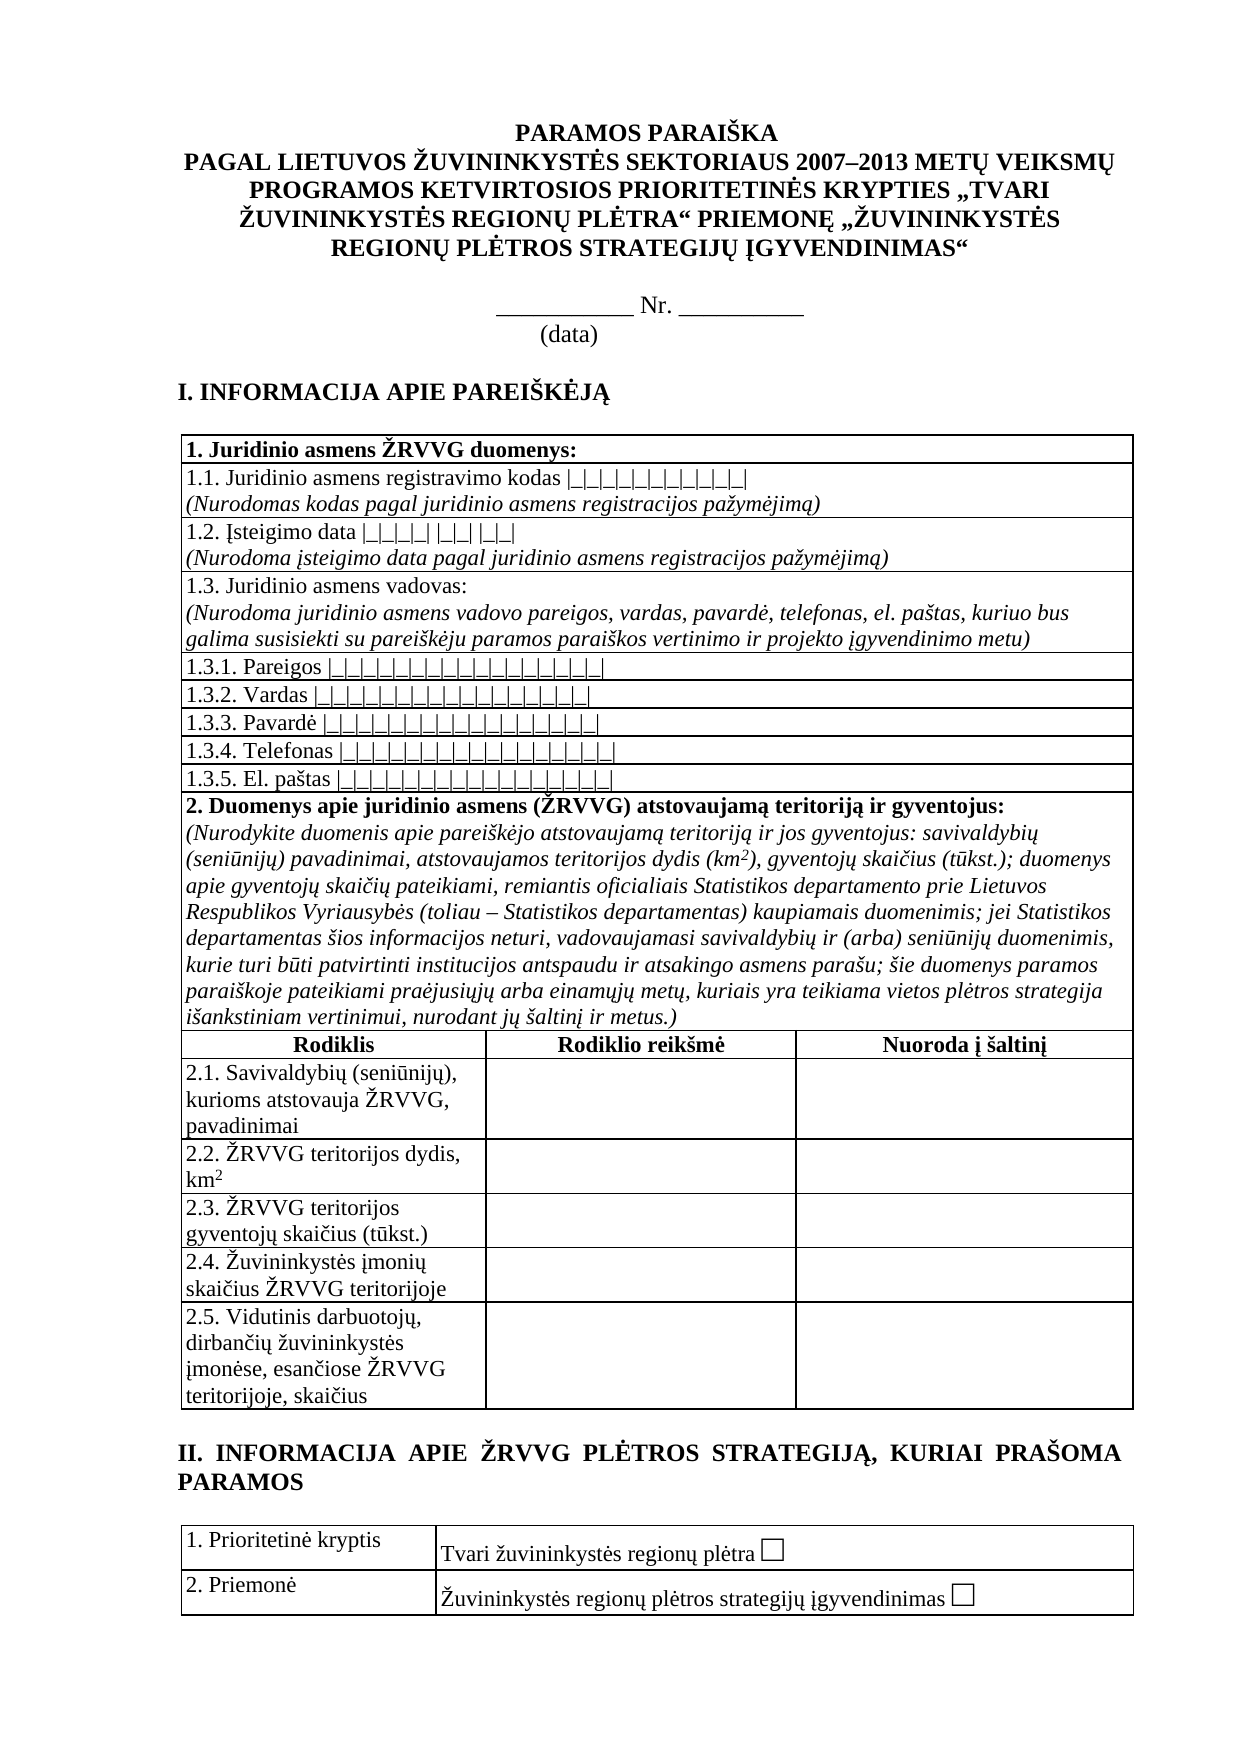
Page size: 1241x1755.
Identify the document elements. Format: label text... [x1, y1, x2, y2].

table_cell 2.1. Savivaldybių (seniūnijų), kurioms atstovauja ŽRVVG, pavadinimai [182, 1059, 485, 1138]
table_header 1. Juridinio asmens ŽRVVG duomenys: [182, 436, 1132, 462]
table_cell [487, 1248, 795, 1301]
table_cell Rodiklio reikšmė [487, 1031, 795, 1058]
text ___________ Nr. __________ [177, 291, 1122, 319]
text II. INFORMACIJA APIE ŽRVVG PLĖTROS STRATEGIJĄ, KURIAI PRAŠOMA PARAMOS [177, 1438, 1122, 1496]
table_cell [797, 1059, 1132, 1138]
text (data) [540, 319, 1122, 348]
table_cell [487, 1140, 795, 1193]
text I. INFORMACIJA APIE PAREIŠKĖJĄ [177, 377, 1122, 406]
table_cell 1.3.1. Pareigos |_|_|_|_|_|_|_|_|_|_|_|_|_|_|_|_|_| [182, 653, 1132, 679]
table_cell [487, 1303, 795, 1408]
table_cell [487, 1194, 795, 1247]
table_header 1. Prioritetinė kryptis [182, 1526, 435, 1569]
table_cell 2.5. Vidutinis darbuotojų, dirbančių žuvininkystės įmonėse, esančiose ŽRVVG teritorijoje, skaičius [182, 1303, 485, 1408]
table_cell 2. Priemonė [182, 1571, 435, 1614]
table_cell 2.4. Žuvininkystės įmonių skaičius ŽRVVG teritorijoje [182, 1248, 485, 1301]
table_cell Rodiklis [182, 1031, 485, 1058]
text PAGAL LIETUVOS ŽUVININKYSTĖS SEKTORIAUS 2007–2013 METŲ VEIKSMŲ PROGRAMOS KETVIRTOSIOS PRIORITETINĖS KRYPTIES „TVARI ŽUVININKYSTĖS REGIONŲ PLĖTRA“ PRIEMONĘ „ŽUVININKYSTĖS REGIONŲ PLĖTROS STRATEGIJŲ ĮGYVENDINIMAS“ [177, 147, 1122, 262]
text PARAMOS PARAIŠKA [177, 118, 1122, 147]
table_header Tvari žuvininkystės regionų plėtra □ [437, 1526, 1133, 1569]
table_cell 1.3.3. Pavardė |_|_|_|_|_|_|_|_|_|_|_|_|_|_|_|_|_| [182, 709, 1132, 735]
table_cell [797, 1140, 1132, 1193]
table_cell [797, 1303, 1132, 1408]
table_cell 2.2. ŽRVVG teritorijos dydis, km2 [182, 1140, 485, 1193]
table_cell 1.3.2. Vardas |_|_|_|_|_|_|_|_|_|_|_|_|_|_|_|_|_| [182, 681, 1132, 707]
table_cell [797, 1248, 1132, 1301]
table_cell 1.3. Juridinio asmens vadovas: (Nurodoma juridinio asmens vadovo pareigos, vardas, pavardė, telefonas, el. paštas, kuriuo bus galima susisiekti su pareiškėju paramos paraiškos vertinimo ir projekto įgyvendinimo metu) [182, 572, 1132, 651]
table_cell 2. Duomenys apie juridinio asmens (ŽRVVG) atstovaujamą teritoriją ir gyventojus: (Nurodykite duomenis apie pareiškėjo atstovaujamą teritoriją ir jos gyventojus: savivaldybių (seniūnijų) pavadinimai, atstovaujamos teritorijos dydis (km2), gyventojų skaičius (tūkst.); duomenys apie gyventojų skaičių pateikiami, remiantis oficialiais Statistikos departamento prie Lietuvos Respublikos Vyriausybės (toliau – Statistikos departamentas) kaupiamais duomenimis; jei Statistikos departamentas šios informacijos neturi, vadovaujamasi savivaldybių ir (arba) seniūnijų duomenimis, kurie turi būti patvirtinti institucijos antspaudu ir atsakingo asmens parašu; šie duomenys paramos paraiškoje pateikiami praėjusiųjų arba einamųjų metų, kuriais yra teikiama vietos plėtros strategija išankstiniam vertinimui, nurodant jų šaltinį ir metus.) [182, 793, 1132, 1030]
table_cell [487, 1059, 795, 1138]
table_cell 1.1. Juridinio asmens registravimo kodas |_|_|_|_|_|_|_|_|_|_|_| (Nurodomas kodas pagal juridinio asmens registracijos pažymėjimą) [182, 464, 1132, 517]
table_cell Nuoroda į šaltinį [797, 1031, 1132, 1058]
table_cell 2.3. ŽRVVG teritorijos gyventojų skaičius (tūkst.) [182, 1194, 485, 1247]
table_cell 1.3.5. El. paštas |_|_|_|_|_|_|_|_|_|_|_|_|_|_|_|_|_| [182, 765, 1132, 791]
table_cell 1.2. Įsteigimo data |_|_|_|_| |_|_| |_|_| (Nurodoma įsteigimo data pagal juridinio asmens registracijos pažymėjimą) [182, 518, 1132, 571]
table_cell 1.3.4. Telefonas |_|_|_|_|_|_|_|_|_|_|_|_|_|_|_|_|_| [182, 737, 1132, 763]
table_cell Žuvininkystės regionų plėtros strategijų įgyvendinimas □ [437, 1571, 1133, 1614]
table_cell [797, 1194, 1132, 1247]
